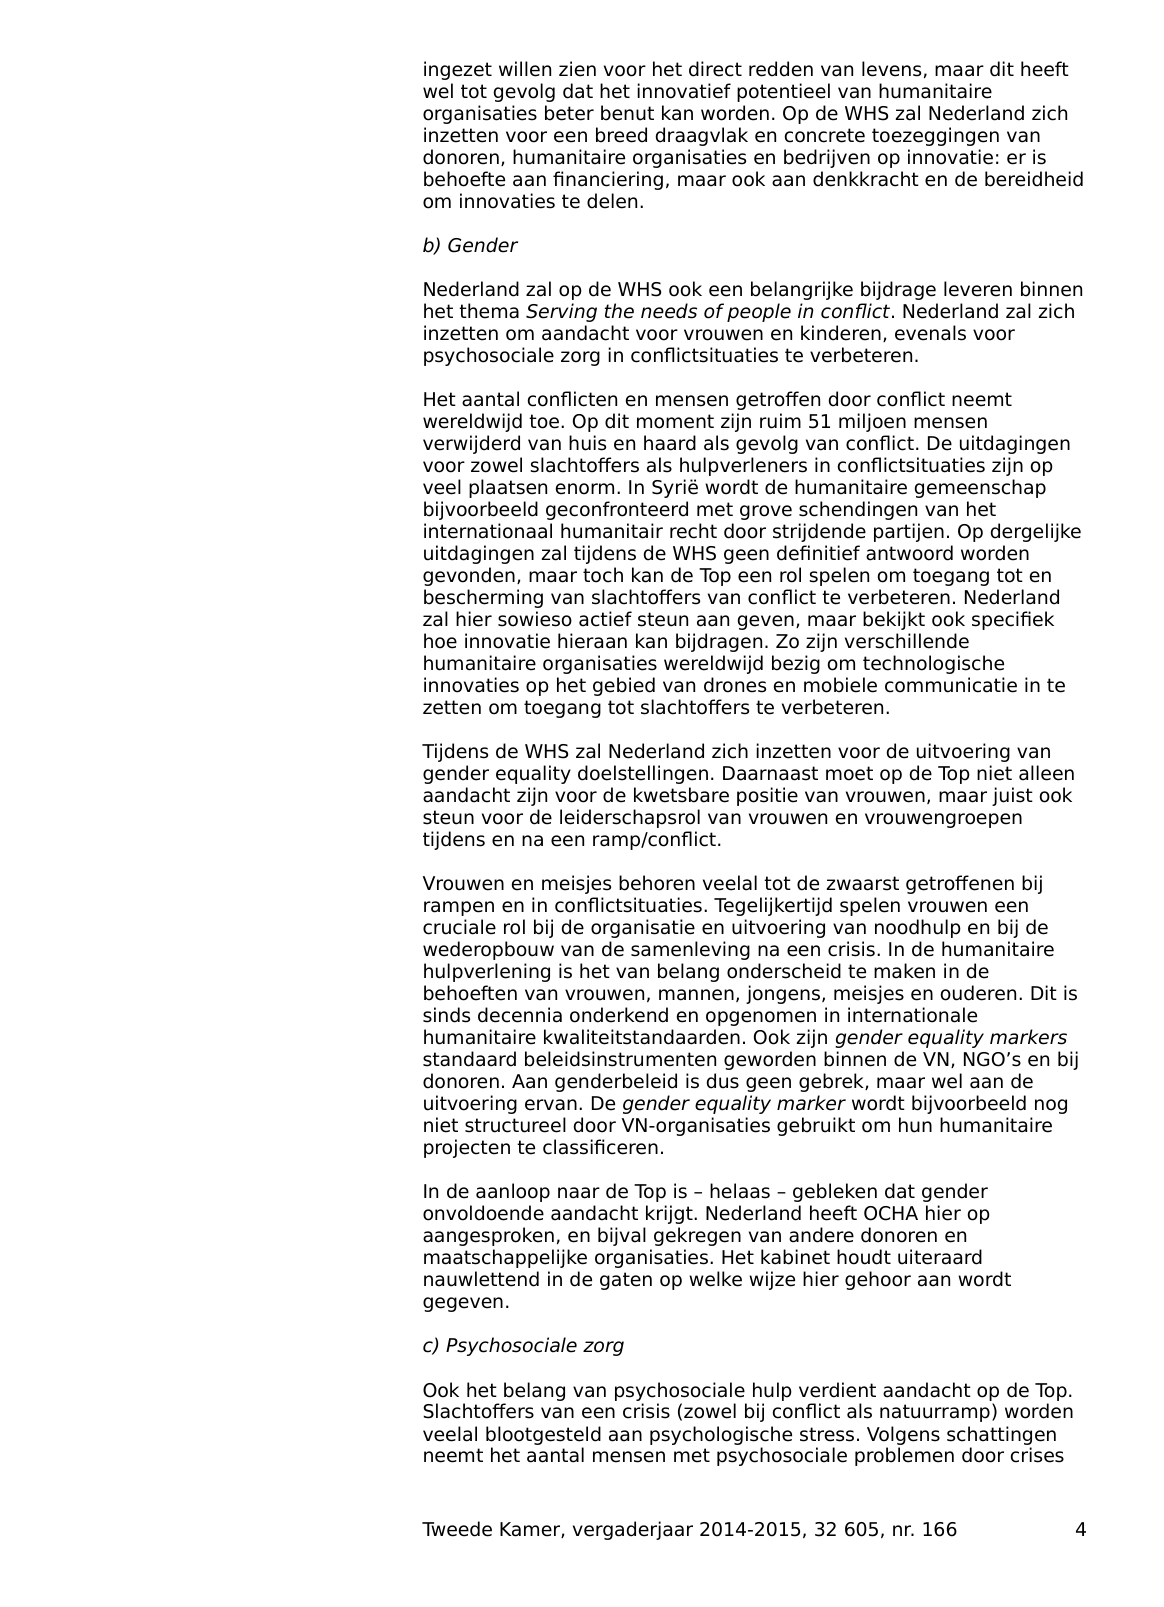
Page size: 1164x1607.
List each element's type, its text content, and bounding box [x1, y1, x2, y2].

subtitle b) Gender [422, 235, 1087, 257]
text ingezet willen zien voor het direct redden van levens, maar dit heeft wel tot gevolg dat het innovatief potentieel van humanitaire organisaties beter benut kan worden. Op de WHS zal Nederland zich inzetten voor een breed draagvlak en concrete toezeggingen van donoren, humanitaire organisaties en bedrijven op innovatie: er is behoefte aan financiering, maar ook aan denkkracht en de bereidheid om innovaties te delen. [422, 59, 1087, 213]
text Ook het belang van psychosociale hulp verdient aandacht op de Top. Slachtoffers van een crisis (zowel bij conflict als natuurramp) worden veelal blootgesteld aan psychologische stress. Volgens schattingen neemt het aantal mensen met psychosociale problemen door crises [422, 1379, 1087, 1467]
subtitle c) Psychosociale zorg [422, 1335, 1087, 1357]
text Tijdens de WHS zal Nederland zich inzetten voor de uitvoering van gender equality doelstellingen. Daarnaast moet op de Top niet alleen aandacht zijn voor de kwetsbare positie van vrouwen, maar juist ook steun voor de leiderschapsrol van vrouwen en vrouwengroepen tijdens en na een ramp/conflict. [422, 741, 1087, 851]
text Het aantal conflicten en mensen getroffen door conflict neemt wereldwijd toe. Op dit moment zijn ruim 51 miljoen mensen verwijderd van huis en haard als gevolg van conflict. De uitdagingen voor zowel slachtoffers als hulpverleners in conflictsituaties zijn op veel plaatsen enorm. In Syrië wordt de humanitaire gemeenschap bijvoorbeeld geconfronteerd met grove schendingen van het internationaal humanitair recht door strijdende partijen. Op dergelijke uitdagingen zal tijdens de WHS geen definitief antwoord worden gevonden, maar toch kan de Top een rol spelen om toegang tot en bescherming van slachtoffers van conflict te verbeteren. Nederland zal hier sowieso actief steun aan geven, maar bekijkt ook specifiek hoe innovatie hieraan kan bijdragen. Zo zijn verschillende humanitaire organisaties wereldwijd bezig om technologische innovaties op het gebied van drones en mobiele communicatie in te zetten om toegang tot slachtoffers te verbeteren. [422, 389, 1087, 719]
text Nederland zal op de WHS ook een belangrijke bijdrage leveren binnen het thema Serving the needs of people in conflict. Nederland zal zich inzetten om aandacht voor vrouwen en kinderen, evenals voor psychosociale zorg in conflictsituaties te verbeteren. [422, 279, 1087, 367]
text In de aanloop naar de Top is – helaas – gebleken dat gender onvoldoende aandacht krijgt. Nederland heeft OCHA hier op aangesproken, en bijval gekregen van andere donoren en maatschappelijke organisaties. Het kabinet houdt uiteraard nauwlettend in de gaten op welke wijze hier gehoor aan wordt gegeven. [422, 1181, 1087, 1313]
text Vrouwen en meisjes behoren veelal tot de zwaarst getroffenen bij rampen en in conflictsituaties. Tegelijkertijd spelen vrouwen een cruciale rol bij de organisatie en uitvoering van noodhulp en bij de wederopbouw van de samenleving na een crisis. In de humanitaire hulpverlening is het van belang onderscheid te maken in de behoeften van vrouwen, mannen, jongens, meisjes en ouderen. Dit is sinds decennia onderkend en opgenomen in internationale humanitaire kwaliteitstandaarden. Ook zijn gender equality markers standaard beleidsinstrumenten geworden binnen de VN, NGO’s en bij donoren. Aan genderbeleid is dus geen gebrek, maar wel aan de uitvoering ervan. De gender equality marker wordt bijvoorbeeld nog niet structureel door VN-organisaties gebruikt om hun humanitaire projecten te classificeren. [422, 873, 1087, 1159]
